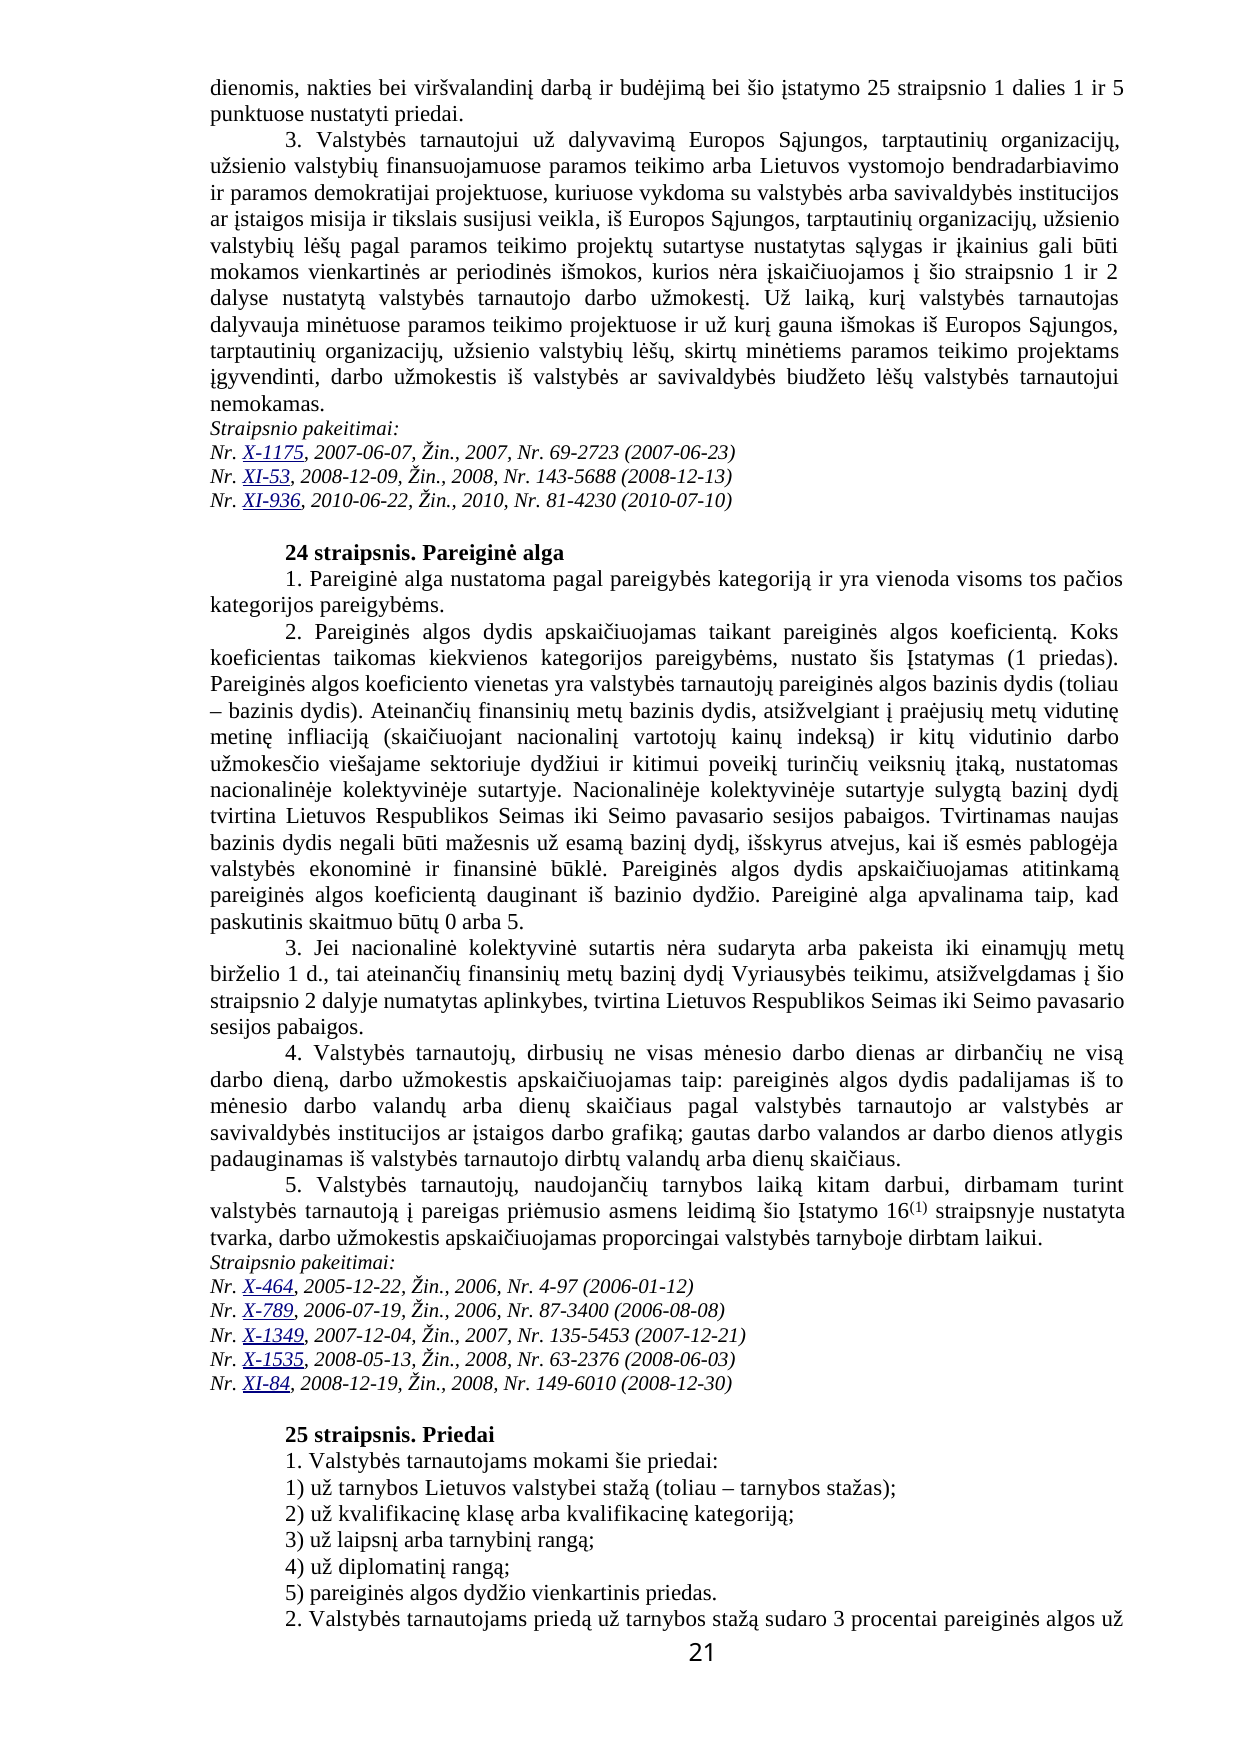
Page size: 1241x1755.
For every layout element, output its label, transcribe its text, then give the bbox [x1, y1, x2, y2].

text 3) už laipsnį arba tarnybinį rangą; [210, 1526, 1126, 1553]
text Nr. XI-53, 2008-12-09, Žin., 2008, Nr. 143-5688 (2008-12-13) [210, 464, 1120, 488]
text 2. Valstybės tarnautojams priedą už tarnybos stažą sudaro 3 procentai pareiginės algos už [210, 1606, 1126, 1632]
text 2) už kvalifikacinę klasę arba kvalifikacinę kategoriją; [210, 1500, 1126, 1526]
text 4) už diplomatinį rangą; [210, 1553, 1126, 1579]
text 2. Pareiginės algos dydis apskaičiuojamas taikant pareiginės algos koeficientą. Koks koeficientas taikomas kiekvienos kategorijos pareigybėms, nustato šis Įstatymas (1 priedas). Pareiginės algos koeficiento vienetas yra valstybės tarnautojų pareiginės algos bazinis dydis (toliau – bazinis dydis). Ateinančių finansinių metų bazinis dydis, atsižvelgiant į praėjusių metų vidutinę metinę infliaciją (skaičiuojant nacionalinį vartotojų kainų indeksą) ir kitų vidutinio darbo užmokesčio viešajame sektoriuje dydžiui ir kitimui poveikį turinčių veiksnių įtaką, nustatomas nacionalinėje kolektyvinėje sutartyje. Nacionalinėje kolektyvinėje sutartyje sulygtą bazinį dydį tvirtina Lietuvos Respublikos Seimas iki Seimo pavasario sesijos pabaigos. Tvirtinamas naujas bazinis dydis negali būti mažesnis už esamą bazinį dydį, išskyrus atvejus, kai iš esmės pablogėja valstybės ekonominė ir finansinė būklė. Pareiginės algos dydis apskaičiuojamas atitinkamą pareiginės algos koeficientą dauginant iš bazinio dydžio. Pareiginė alga apvalinama taip, kad paskutinis skaitmuo būtų 0 arba 5. [210, 618, 1120, 934]
text 1) už tarnybos Lietuvos valstybei stažą (toliau – tarnybos stažas); [210, 1474, 1126, 1500]
text Nr. X-1175, 2007-06-07, Žin., 2007, Nr. 69-2723 (2007-06-23) [210, 440, 1120, 464]
text 5. Valstybės tarnautojų, naudojančių tarnybos laiką kitam darbui, dirbamam turint valstybės tarnautoją į pareigas priėmusio asmens leidimą šio Įstatymo 16(1) straipsnyje nustatyta tvarka, darbo užmokestis apskaičiuojamas proporcingai valstybės tarnyboje dirbtam laikui. [210, 1171, 1126, 1250]
text Nr. X-789, 2006-07-19, Žin., 2006, Nr. 87-3400 (2006-08-08) [210, 1298, 1120, 1322]
text Nr. XI-84, 2008-12-19, Žin., 2008, Nr. 149-6010 (2008-12-30) [210, 1371, 1120, 1395]
text Nr. X-1349, 2007-12-04, Žin., 2007, Nr. 135-5453 (2007-12-21) [210, 1322, 1120, 1347]
text 5) pareiginės algos dydžio vienkartinis priedas. [210, 1579, 1126, 1606]
text Nr. XI-936, 2010-06-22, Žin., 2010, Nr. 81-4230 (2010-07-10) [210, 488, 1120, 512]
text 1. Pareiginė alga nustatoma pagal pareigybės kategoriją ir yra vienoda visoms tos pačios kategorijos pareigybėms. [210, 565, 1126, 618]
text Nr. X-1535, 2008-05-13, Žin., 2008, Nr. 63-2376 (2008-06-03) [210, 1347, 1120, 1371]
text Straipsnio pakeitimai: [210, 1250, 1126, 1274]
text Straipsnio pakeitimai: [210, 416, 1126, 440]
text 1. Valstybės tarnautojams mokami šie priedai: [210, 1447, 1126, 1474]
text dienomis, nakties bei viršvalandinį darbą ir budėjimą bei šio įstatymo 25 straipsnio 1 dalies 1 ir 5 punktuose nustatyti priedai. [210, 73, 1126, 126]
text 25 straipsnis. Priedai [210, 1421, 1126, 1447]
text Nr. X-464, 2005-12-22, Žin., 2006, Nr. 4-97 (2006-01-12) [210, 1274, 1120, 1298]
text 4. Valstybės tarnautojų, dirbusių ne visas mėnesio darbo dienas ar dirbančių ne visą darbo dieną, darbo užmokestis apskaičiuojamas taip: pareiginės algos dydis padalijamas iš to mėnesio darbo valandų arba dienų skaičiaus pagal valstybės tarnautojo ar valstybės ar savivaldybės institucijos ar įstaigos darbo grafiką; gautas darbo valandos ar darbo dienos atlygis padauginamas iš valstybės tarnautojo dirbtų valandų arba dienų skaičiaus. [210, 1039, 1126, 1171]
text 3. Jei nacionalinė kolektyvinė sutartis nėra sudaryta arba pakeista iki einamųjų metų birželio 1 d., tai ateinančių finansinių metų bazinį dydį Vyriausybės teikimu, atsižvelgdamas į šio straipsnio 2 dalyje numatytas aplinkybes, tvirtina Lietuvos Respublikos Seimas iki Seimo pavasario sesijos pabaigos. [210, 934, 1126, 1039]
text 24 straipsnis. Pareiginė alga [210, 539, 1126, 565]
text 3. Valstybės tarnautojui už dalyvavimą Europos Sąjungos, tarptautinių organizacijų, užsienio valstybių finansuojamuose paramos teikimo arba Lietuvos vystomojo bendradarbiavimo ir paramos demokratijai projektuose, kuriuose vykdoma su valstybės arba savivaldybės institucijos ar įstaigos misija ir tikslais susijusi veikla, iš Europos Sąjungos, tarptautinių organizacijų, užsienio valstybių lėšų pagal paramos teikimo projektų sutartyse nustatytas sąlygas ir įkainius gali būti mokamos vienkartinės ar periodinės išmokos, kurios nėra įskaičiuojamos į šio straipsnio 1 ir 2 dalyse nustatytą valstybės tarnautojo darbo užmokestį. Už laiką, kurį valstybės tarnautojas dalyvauja minėtuose paramos teikimo projektuose ir už kurį gauna išmokas iš Europos Sąjungos, tarptautinių organizacijų, užsienio valstybių lėšų, skirtų minėtiems paramos teikimo projektams įgyvendinti, darbo užmokestis iš valstybės ar savivaldybės biudžeto lėšų valstybės tarnautojui nemokamas. [210, 126, 1120, 416]
